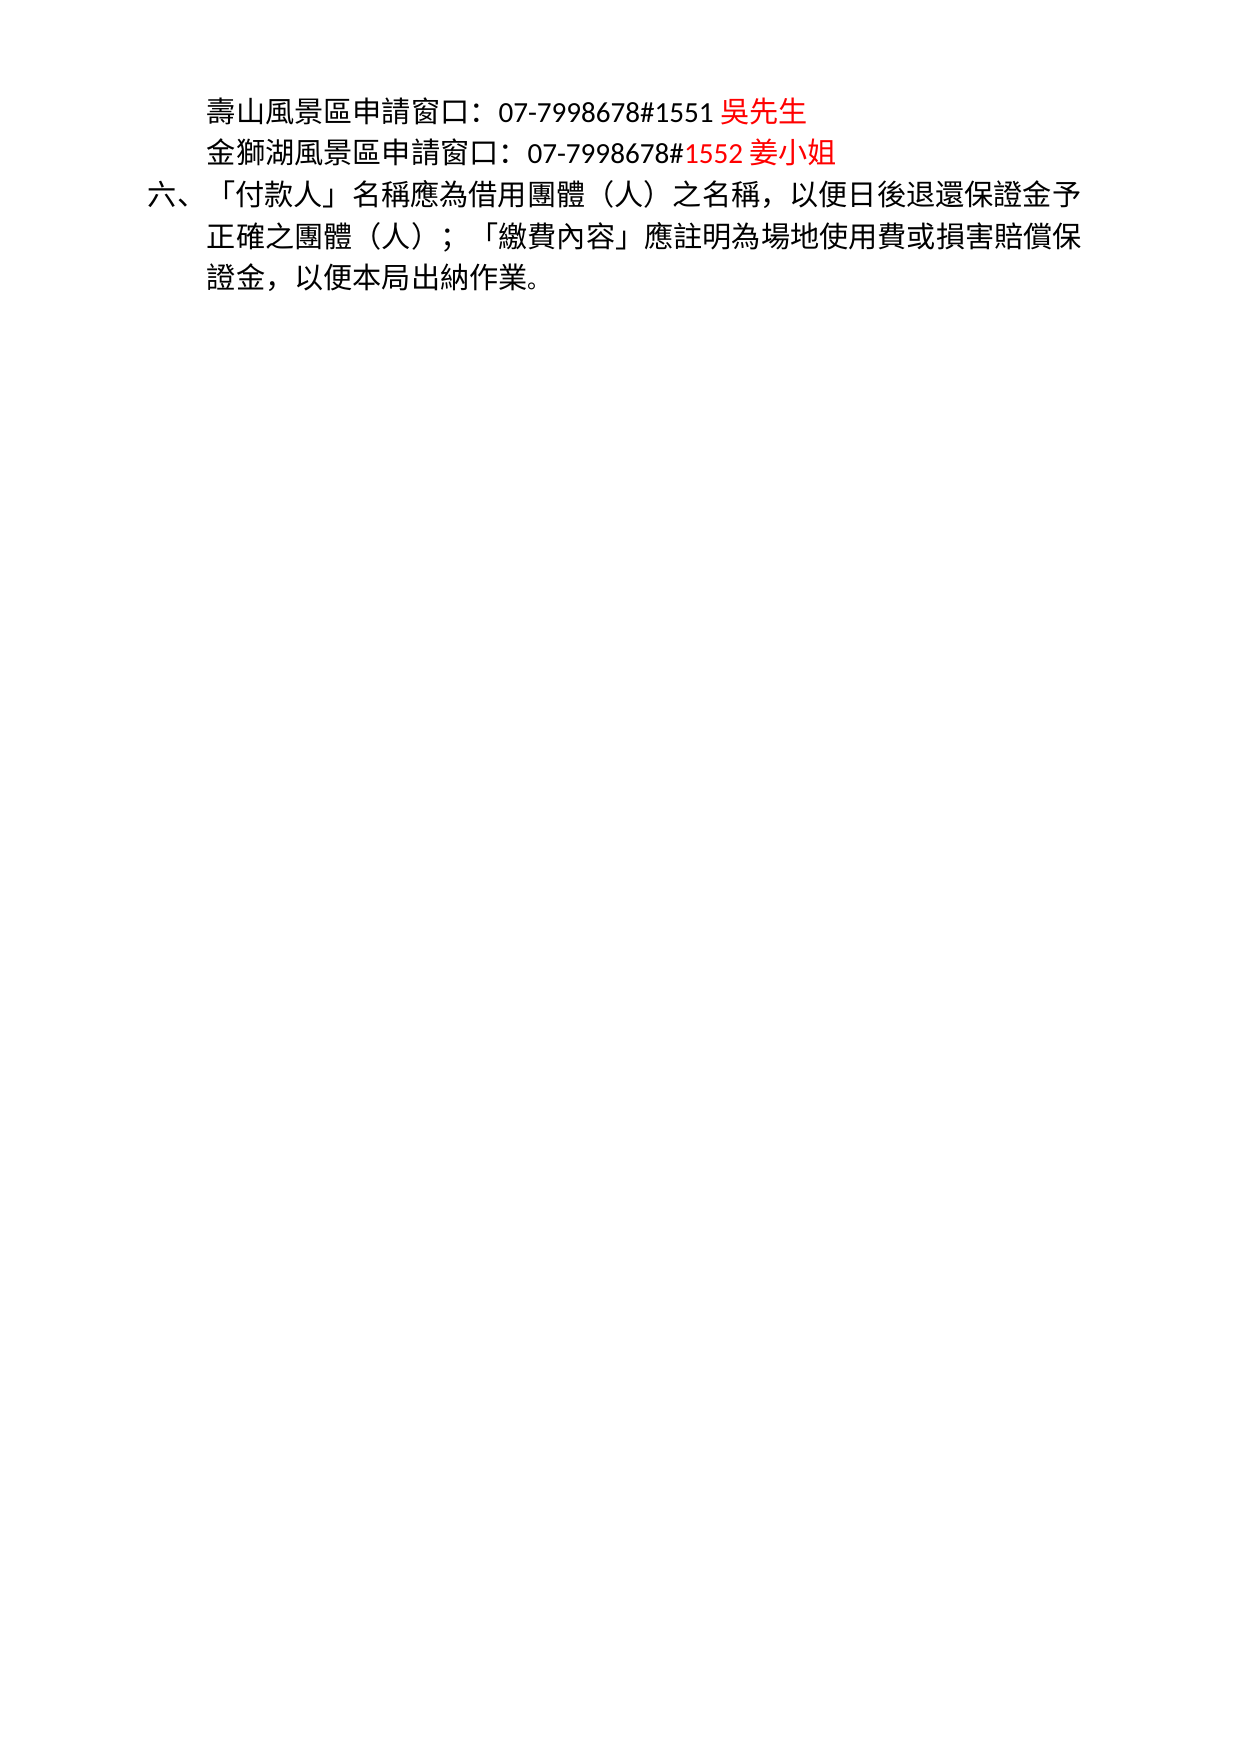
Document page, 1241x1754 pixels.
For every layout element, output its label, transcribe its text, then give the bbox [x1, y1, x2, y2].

text 金獅湖風景區申請窗口：07-7998678#1552姜小姐 [207, 130, 1092, 172]
text 壽山風景區申請窗口：07-7998678#1551 吳先生 [207, 89, 1092, 130]
text 六、「付款人」名稱應為借用團體（人）之名稱，以便日後退還保證金予正確之團體（人）；「繳費內容」應註明為場地使用費或損害賠償保證金，以便本局出納作業。 [148, 172, 1092, 297]
